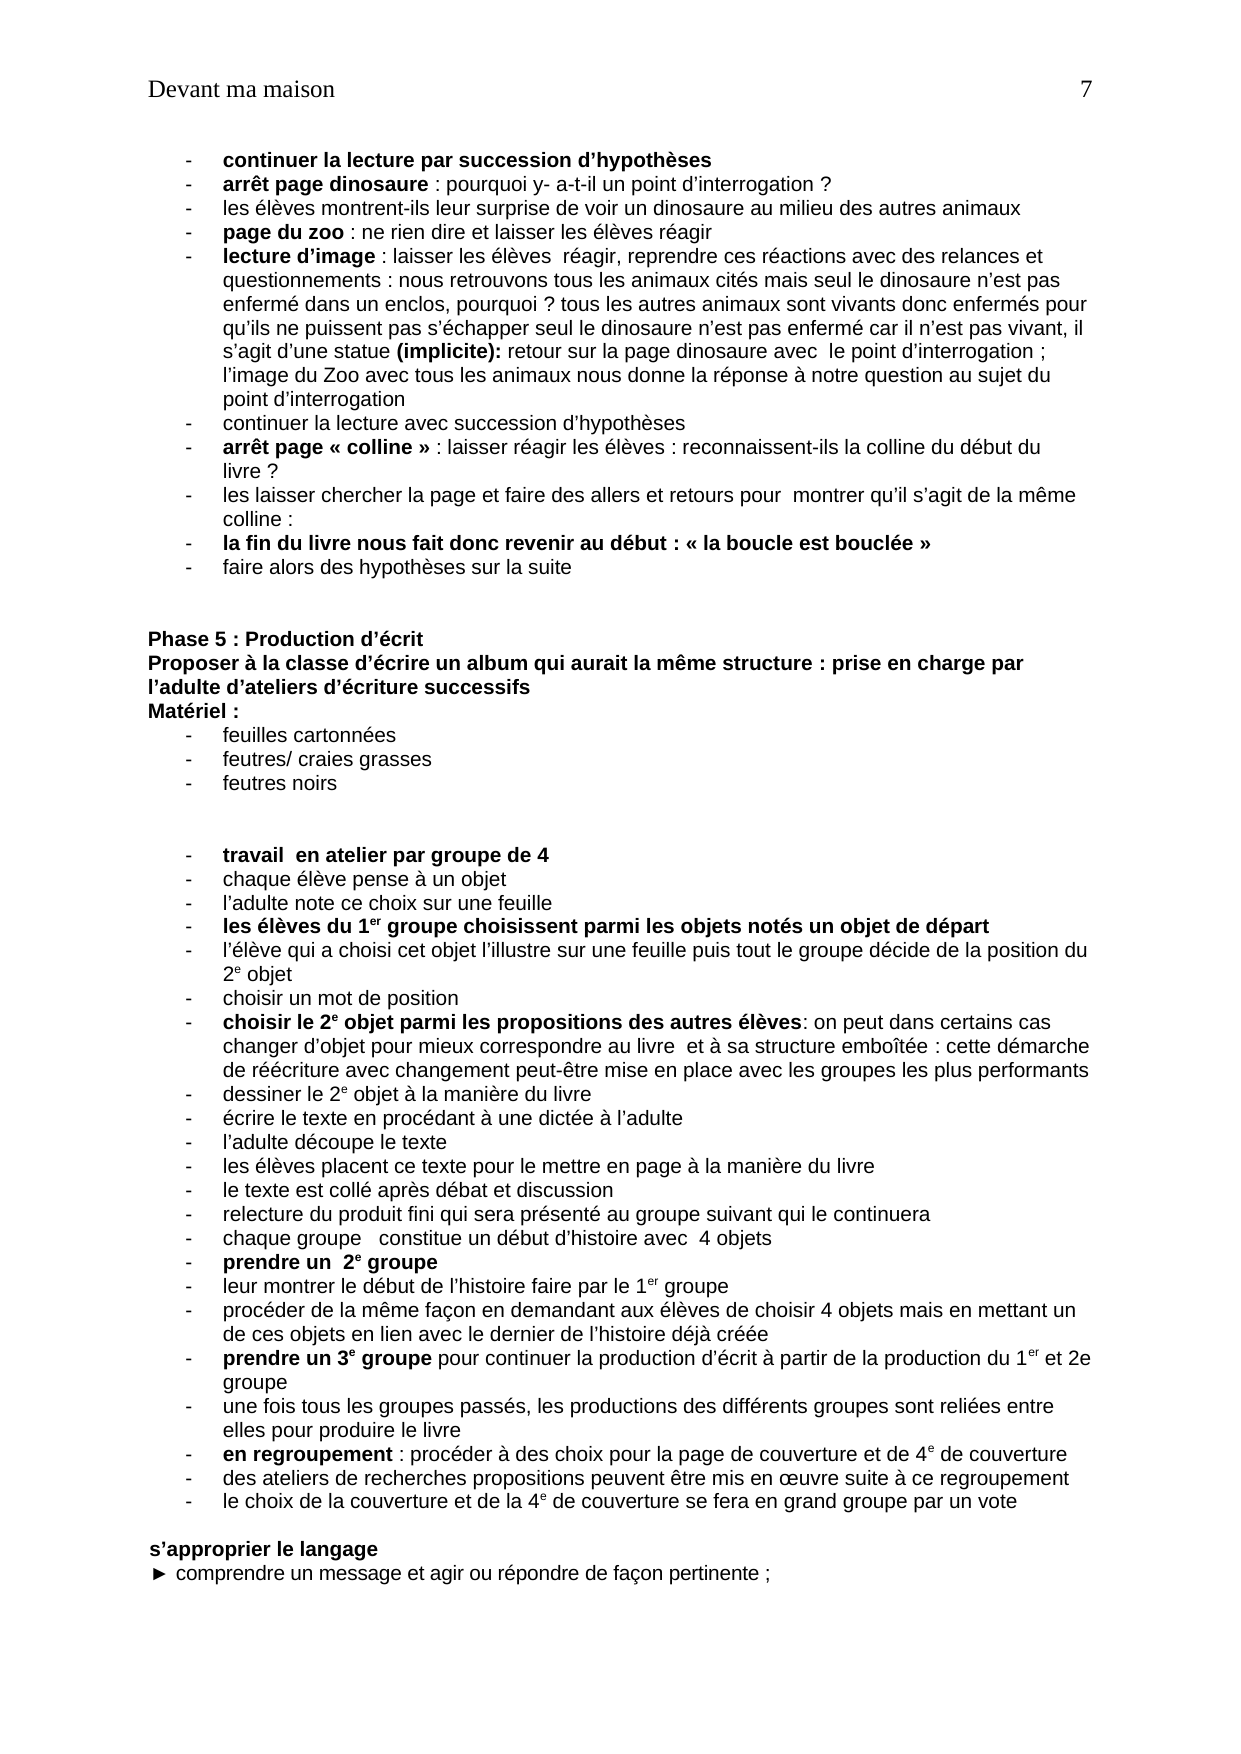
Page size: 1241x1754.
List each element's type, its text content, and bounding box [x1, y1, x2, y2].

text Phase 5 : Production d’écrit [148, 627, 1093, 651]
list chaque élève pense à un objet [185, 866, 1093, 890]
list arrêt page dinosaure : pourquoi y- a-t-il un point d’interrogation ? [185, 172, 1093, 196]
list continuer la lecture par succession d’hypothèses [185, 148, 1093, 172]
list choisir le 2e objet parmi les propositions des autres élèves: on peut dans certains cas changer d’objet pour mieux correspondre au livre et à sa structure emboîtée : cette démarche de réécriture avec changement peut-être mise en place avec les groupes les plus performants [185, 1010, 1093, 1082]
list prendre un 3e groupe pour continuer la production d’écrit à partir de la production du 1er et 2e groupe [185, 1346, 1093, 1393]
list en regroupement : procéder à des choix pour la page de couverture et de 4e de couverture [185, 1441, 1093, 1465]
text ► comprendre un message et agir ou répondre de façon pertinente ; [149, 1561, 1093, 1585]
list l’élève qui a choisi cet objet l’illustre sur une feuille puis tout le groupe décide de la position du 2e objet [185, 938, 1093, 986]
list dessiner le 2e objet à la manière du livre [185, 1082, 1093, 1106]
list les élèves montrent-ils leur surprise de voir un dinosaure au milieu des autres animaux [185, 196, 1093, 219]
list faire alors des hypothèses sur la suite [185, 555, 1093, 579]
list l’adulte découpe le texte [185, 1130, 1093, 1154]
list l’adulte note ce choix sur une feuille [185, 890, 1093, 914]
list feutres/ craies grasses [185, 747, 1093, 771]
list leur montrer le début de l’histoire faire par le 1er groupe [185, 1274, 1093, 1298]
list les laisser chercher la page et faire des allers et retours pour montrer qu’il s’agit de la même colline : [185, 483, 1093, 531]
list le choix de la couverture et de la 4e de couverture se fera en grand groupe par un vote [185, 1489, 1093, 1513]
list arrêt page « colline » : laisser réagir les élèves : reconnaissent-ils la colline du début du livre ? [185, 435, 1093, 483]
list la fin du livre nous fait donc revenir au début : « la boucle est bouclée » [185, 531, 1093, 555]
list page du zoo : ne rien dire et laisser les élèves réagir [185, 219, 1093, 243]
list le texte est collé après débat et discussion [185, 1178, 1093, 1202]
list travail en atelier par groupe de 4 [185, 842, 1093, 866]
list relecture du produit fini qui sera présenté au groupe suivant qui le continuera [185, 1202, 1093, 1226]
text Proposer à la classe d’écrire un album qui aurait la même structure : prise en charge par l’adulte d’ateliers d’écriture successifs [148, 651, 1093, 699]
list feuilles cartonnées [185, 723, 1093, 747]
list continuer la lecture avec succession d’hypothèses [185, 411, 1093, 435]
text Matériel : [148, 699, 1093, 723]
list prendre un 2e groupe [185, 1250, 1093, 1274]
list écrire le texte en procédant à une dictée à l’adulte [185, 1106, 1093, 1130]
list choisir un mot de position [185, 986, 1093, 1010]
list les élèves placent ce texte pour le mettre en page à la manière du livre [185, 1154, 1093, 1178]
text s’approprier le langage [149, 1537, 1093, 1561]
list des ateliers de recherches propositions peuvent être mis en œuvre suite à ce regroupement [185, 1465, 1093, 1489]
list les élèves du 1er groupe choisissent parmi les objets notés un objet de départ [185, 914, 1093, 938]
list lecture d’image : laisser les élèves réagir, reprendre ces réactions avec des relances et questionnements : nous retrouvons tous les animaux cités mais seul le dinosaure n’est pas enfermé dans un enclos, pourquoi ? tous les autres animaux sont vivants donc enfermés pour qu’ils ne puissent pas s’échapper seul le dinosaure n’est pas enfermé car il n’est pas vivant, il s’agit d’une statue (implicite): retour sur la page dinosaure avec le point d’interrogation ; l’image du Zoo avec tous les animaux nous donne la réponse à notre question au sujet du point d’interrogation [185, 243, 1093, 411]
list feutres noirs [185, 771, 1093, 794]
list procéder de la même façon en demandant aux élèves de choisir 4 objets mais en mettant un de ces objets en lien avec le dernier de l’histoire déjà créée [185, 1298, 1093, 1346]
list une fois tous les groupes passés, les productions des différents groupes sont reliées entre elles pour produire le livre [185, 1393, 1093, 1441]
list chaque groupe constitue un début d’histoire avec 4 objets [185, 1226, 1093, 1250]
